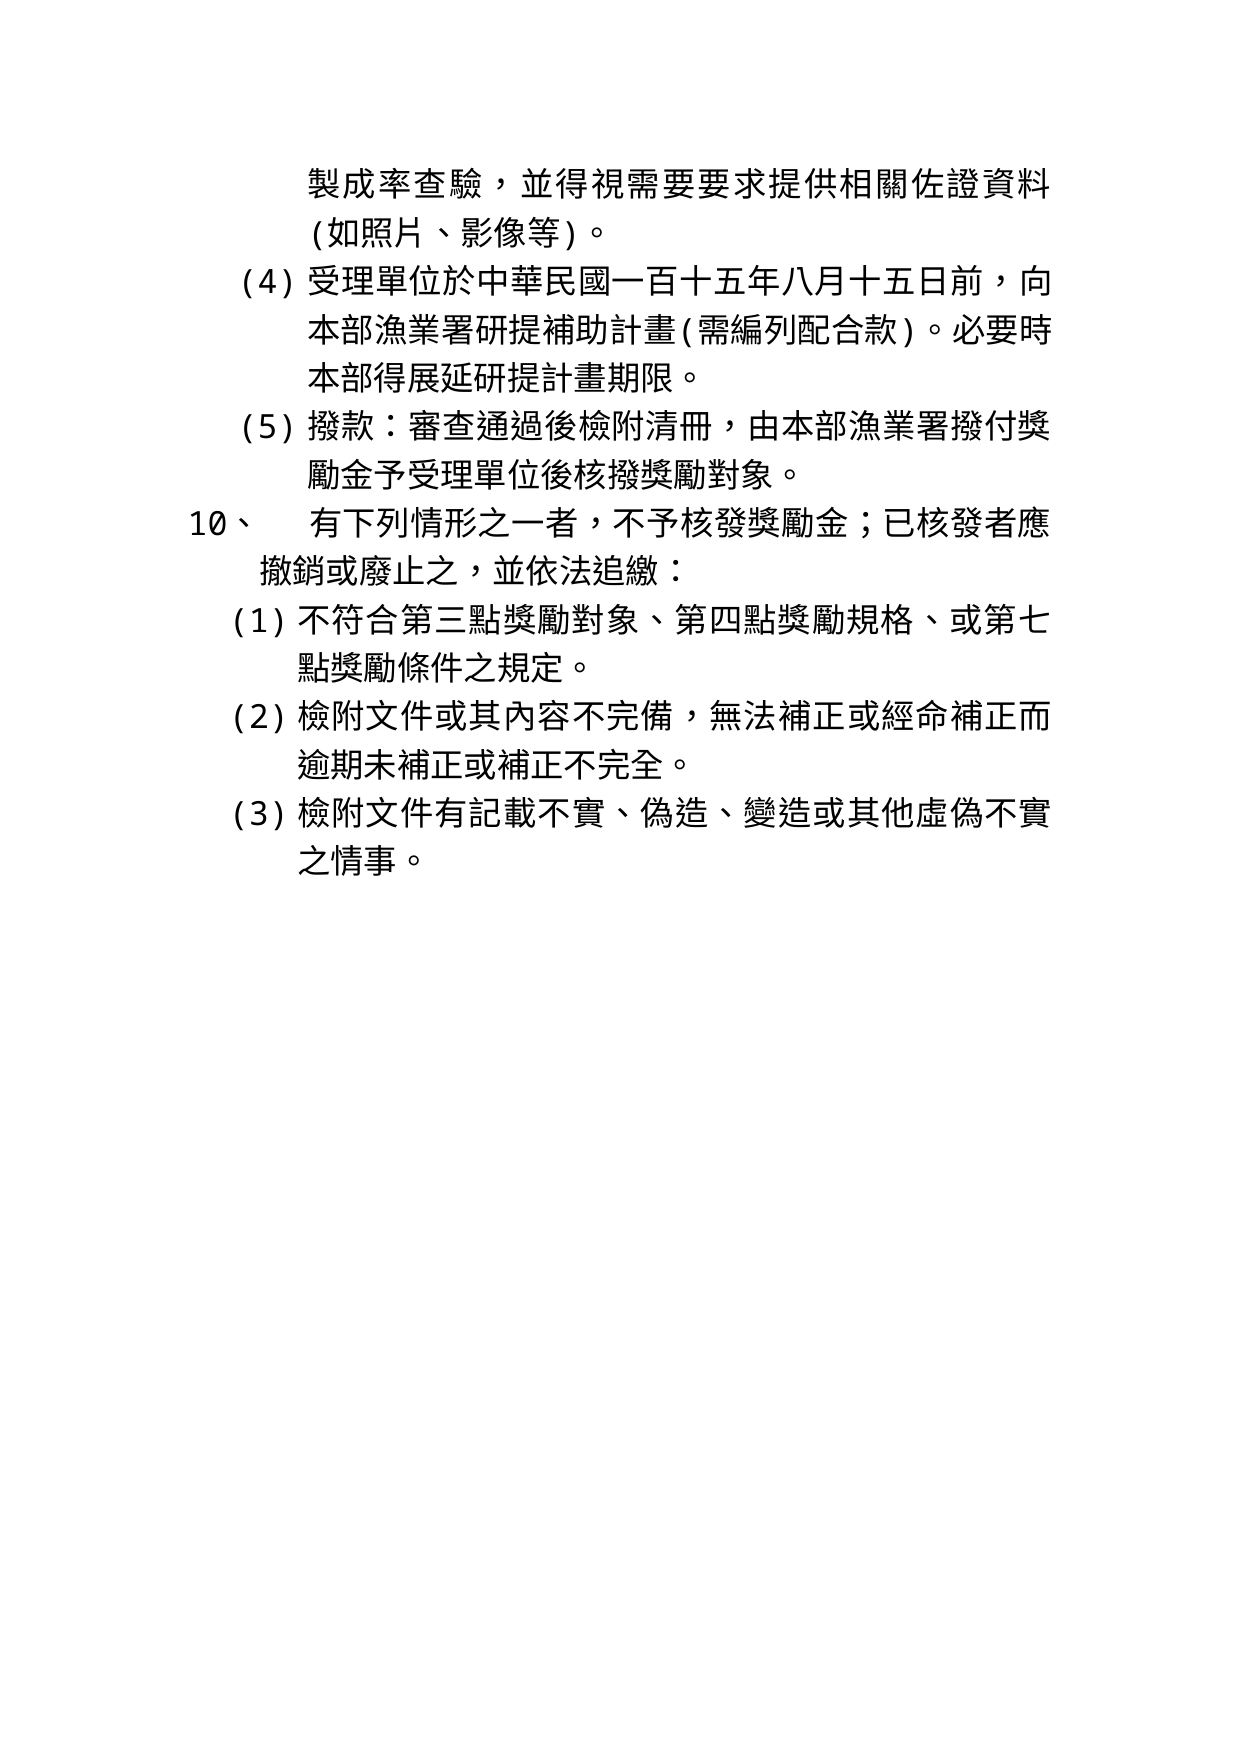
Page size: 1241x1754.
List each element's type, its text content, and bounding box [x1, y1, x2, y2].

list 製成率查驗，並得視需要要求提供相關佐證資料(如照片、影像等)。 [237, 158, 1053, 255]
list 檢附文件或其內容不完備，無法補正或經命補正而逾期未補正或補正不完全。 [229, 690, 1053, 787]
list 受理單位於中華民國一百十五年八月十五日前，向本部漁業署研提補助計畫(需編列配合款)。必要時本部得展延研提計畫期限。 [237, 255, 1053, 400]
list 檢附文件有記載不實、偽造、變造或其他虛偽不實之情事。 [229, 787, 1053, 883]
list 不符合第三點獎勵對象、第四點獎勵規格、或第七點獎勵條件之規定。 [229, 593, 1053, 690]
list 撥款：審查通過後檢附清冊，由本部漁業署撥付獎勵金予受理單位後核撥獎勵對象。 [237, 400, 1053, 497]
list 有下列情形之一者，不予核發獎勵金；已核發者應撤銷或廢止之，並依法追繳： [187, 497, 1053, 593]
